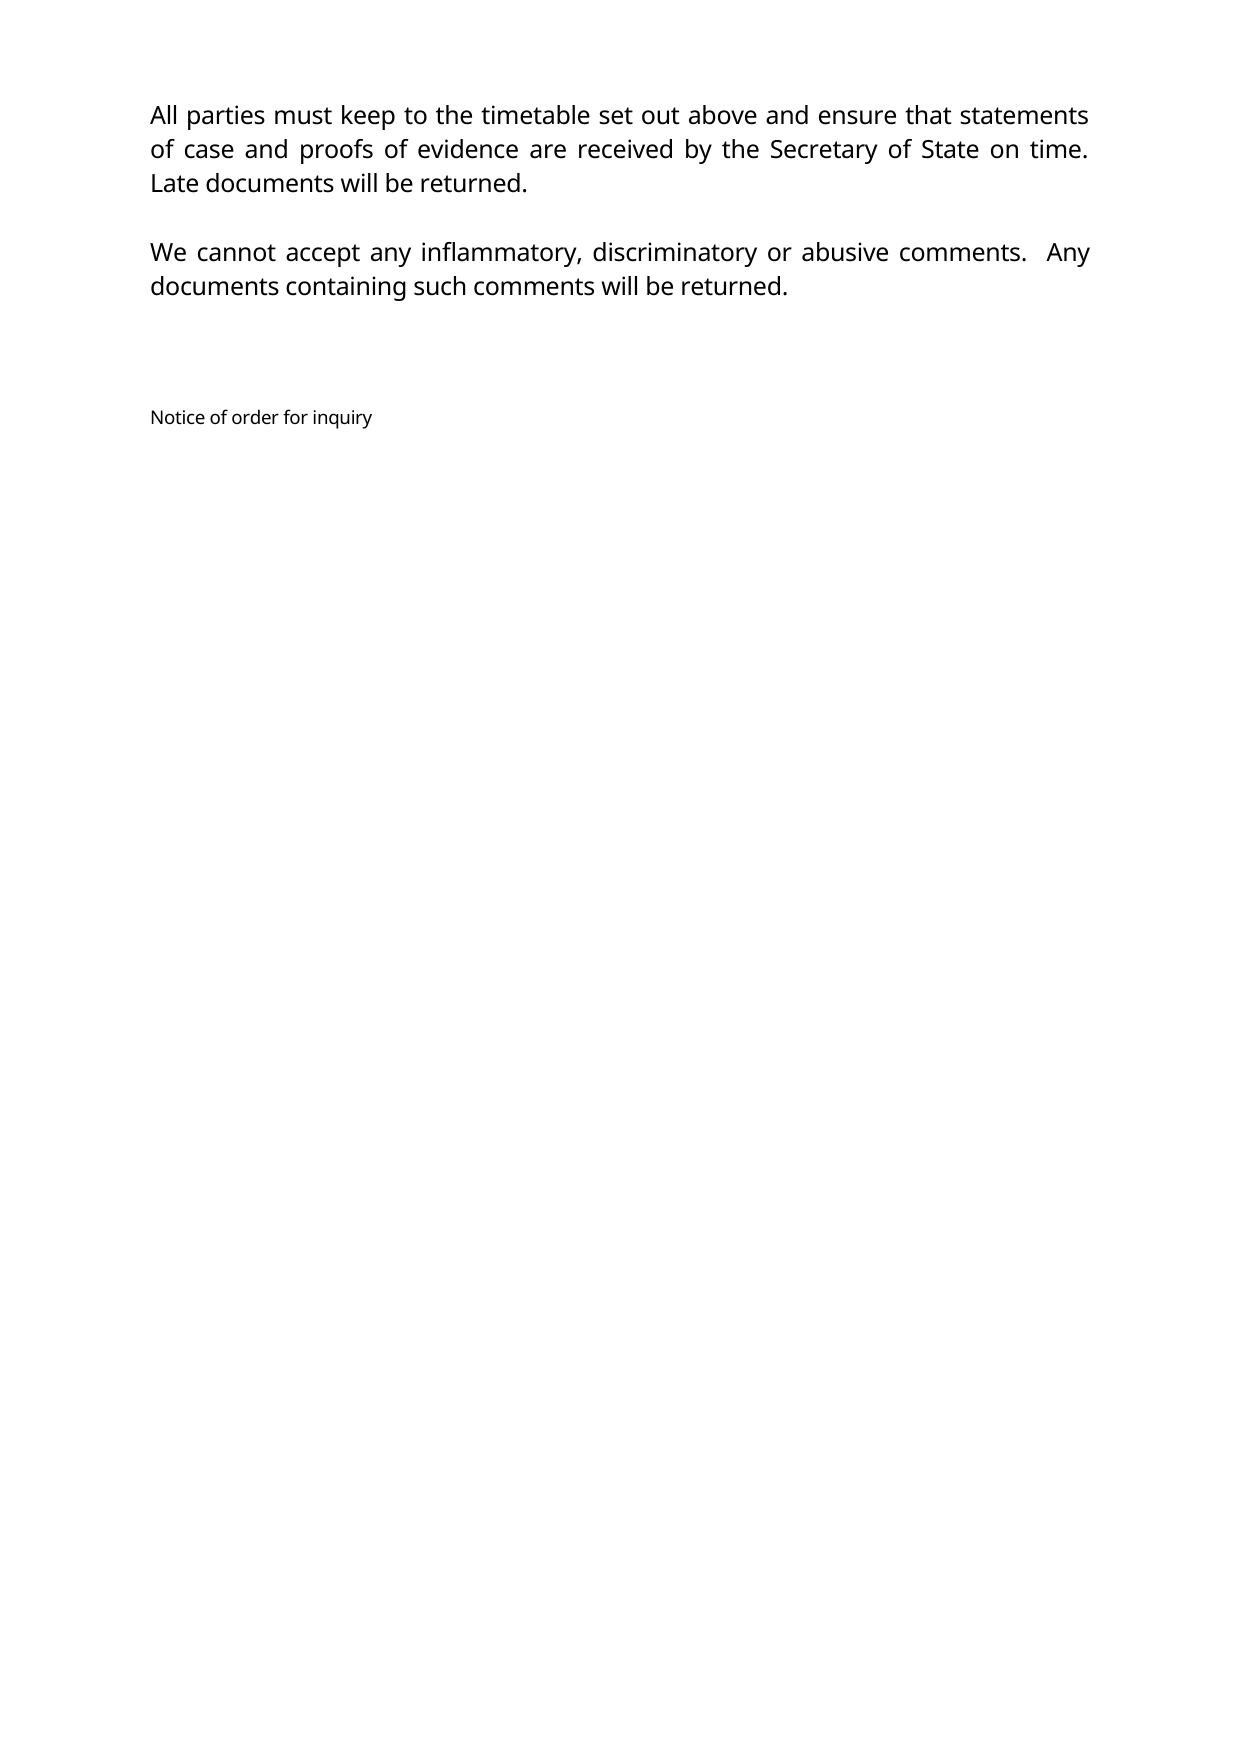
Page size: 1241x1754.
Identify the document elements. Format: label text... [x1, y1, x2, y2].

text Notice of order for inquiry [150, 404, 1090, 430]
text We cannot accept any inflammatory, discriminatory or abusive comments. Any documents containing such comments will be returned. [150, 234, 1090, 302]
text All parties must keep to the timetable set out above and ensure that statements of case and proofs of evidence are received by the Secretary of State on time. Late documents will be returned. [150, 98, 1090, 200]
